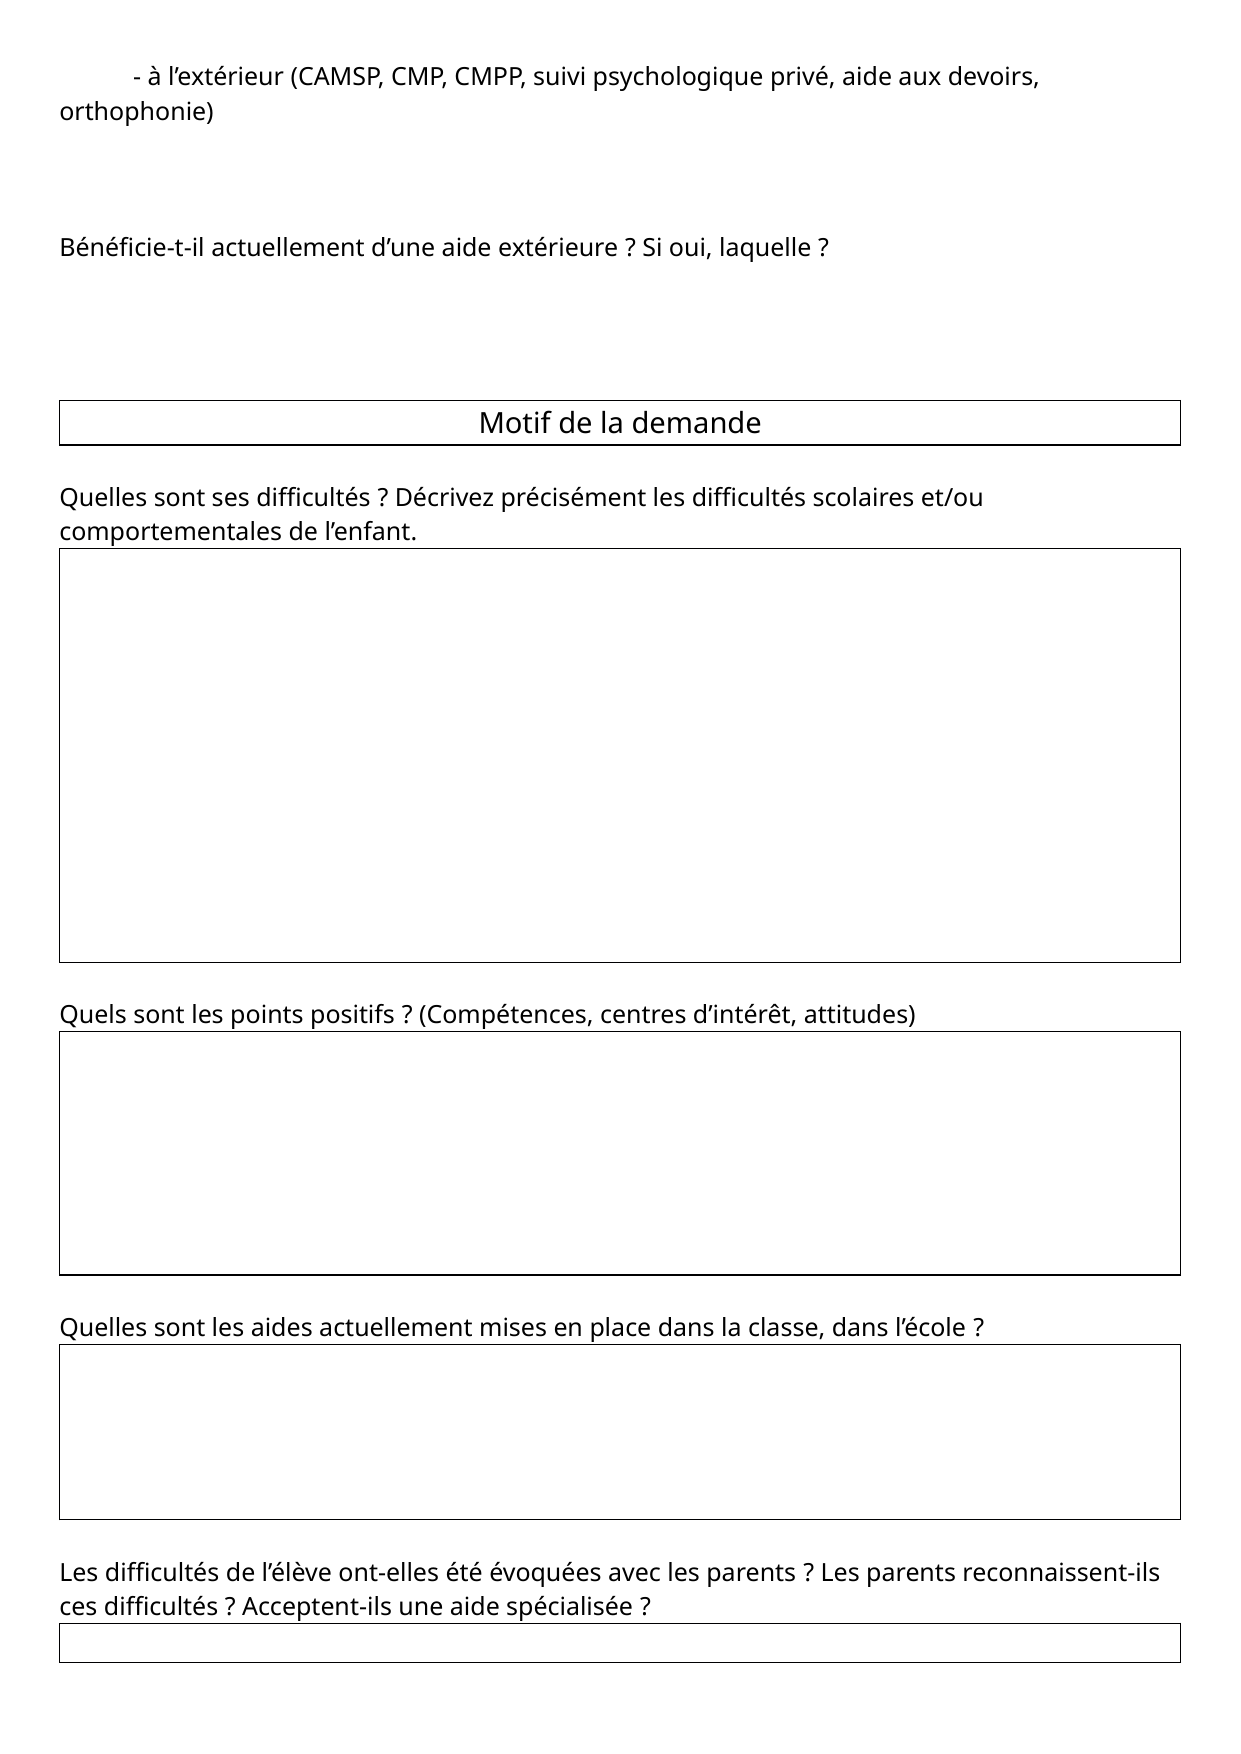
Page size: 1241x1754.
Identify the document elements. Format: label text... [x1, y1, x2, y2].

text Bénéficie-t-il actuellement d’une aide extérieure ? Si oui, laquelle ? [59, 229, 1181, 263]
text Quelles sont ses difficultés ? Décrivez précisément les difficultés scolaires et/ou comportementales de l’enfant. [59, 480, 1181, 548]
text Quels sont les points positifs ? (Compétences, centres d’intérêt, attitudes) [59, 997, 1181, 1031]
text Les difficultés de l’élève ont-elles été évoquées avec les parents ? Les parents reconnaissent-ils ces difficultés ? Acceptent-ils une aide spécialisée ? [59, 1554, 1181, 1622]
text - à l’extérieur (CAMSP, CMP, CMPP, suivi psychologique privé, aide aux devoirs, orthophonie) [59, 59, 1181, 127]
text Quelles sont les aides actuellement mises en place dans la classe, dans l’école ? [59, 1310, 1181, 1344]
text Motif de la demande [60, 401, 1180, 444]
